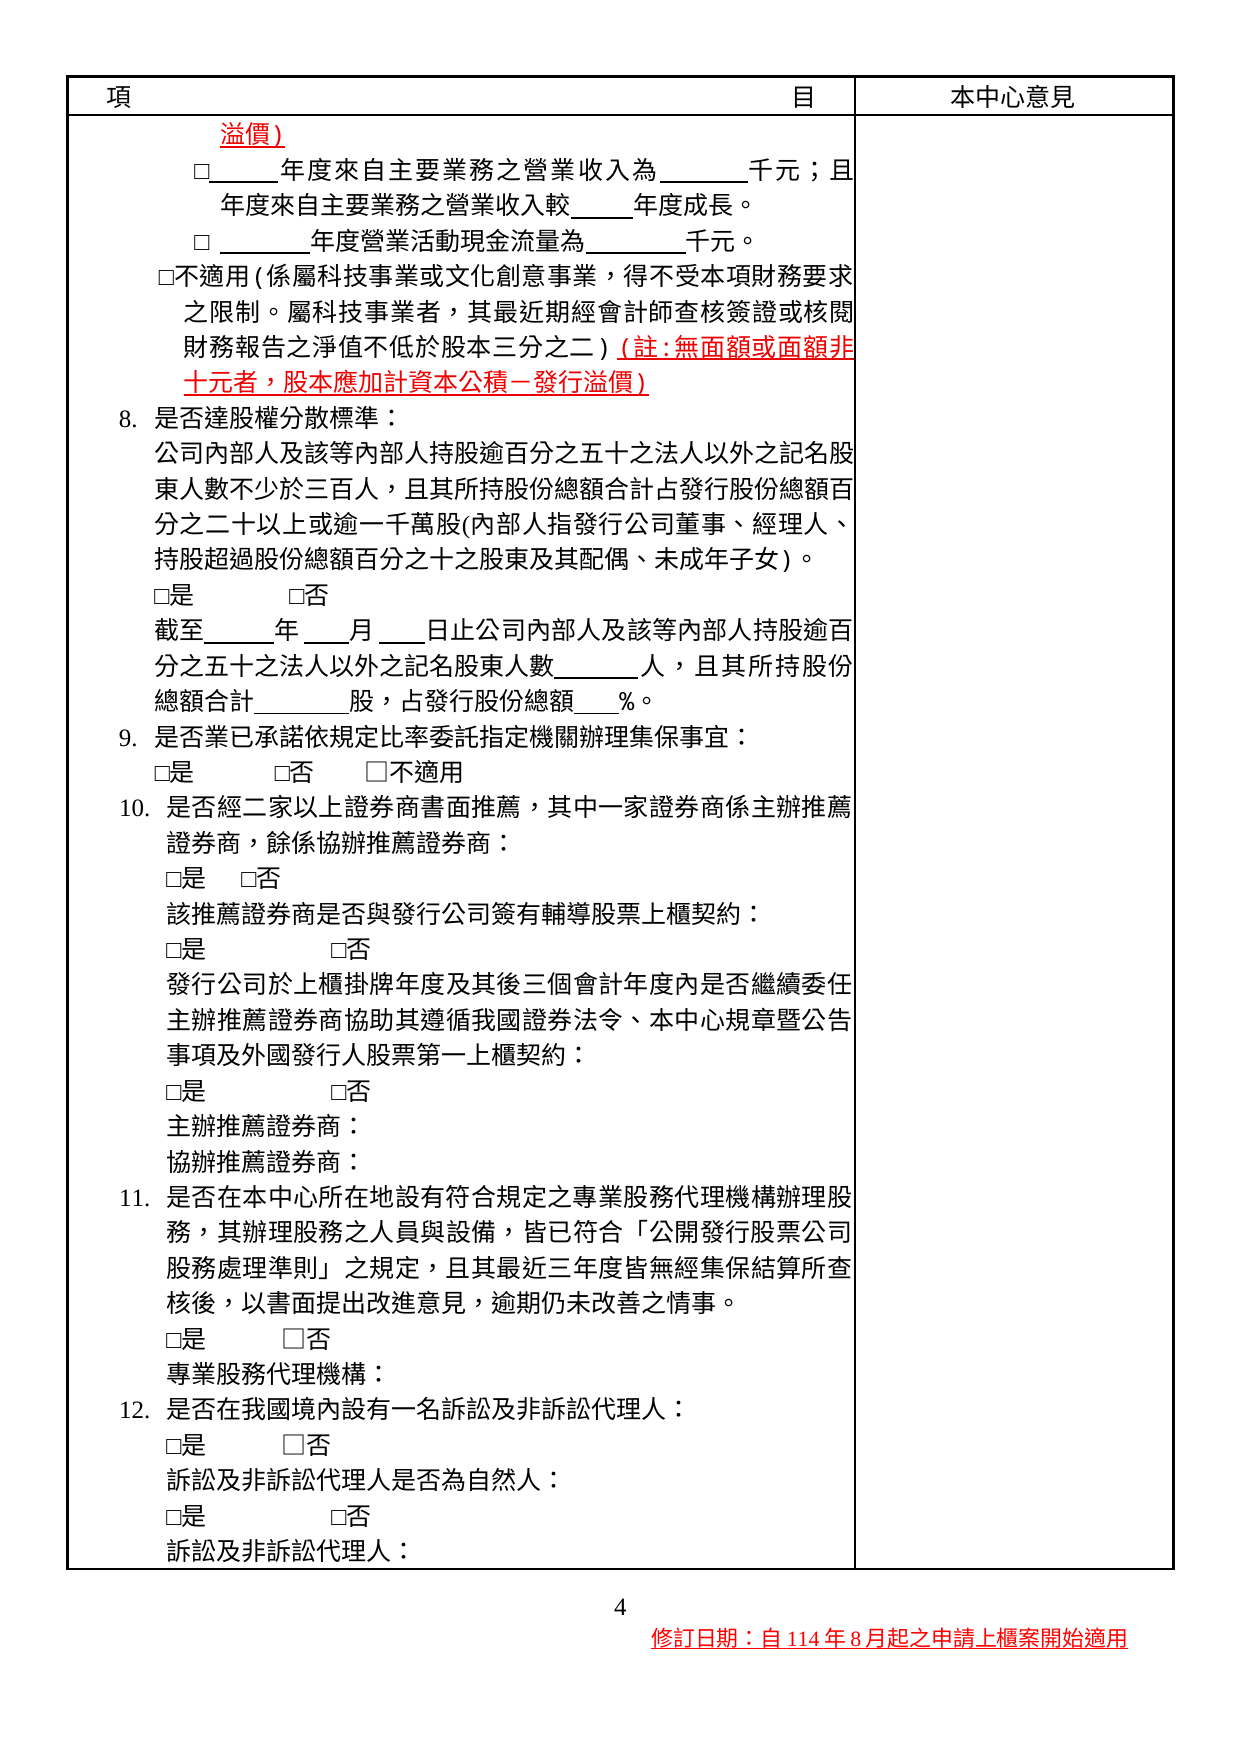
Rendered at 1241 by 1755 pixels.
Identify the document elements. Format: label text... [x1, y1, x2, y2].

table_cell 壹、公司具備之申請上櫃條件(本審查表所稱淨值及稅前淨利，係指歸屬於母公司業主之金額) 預計掛牌類別： □食品工業 □塑膠工業 □紡織纖維 □電機機械 □電器電纜 □化學工業 □生技醫療業□玻璃陶瓷 □鋼鐵工業 □橡膠工業 □半導體業 □電腦及週邊設備業 □光電業 □通信網路業 □電子零組件業□電子通路業 □資訊服務業□其他電子業 □建材營造 □航運業 □觀光餐飲 □金融業 □油電燃氣業 □文化創意業 □農業科技 □數位雲端 □居家生活 □綠能環保 □運動休閒 □其他 為依照外國法律組織登記之股份有限責任公司，且未違反「臺灣地區與大陸地區人民關係條例」相關規範： 發行公司並非依大陸地區法令組織登記者。 □是 □否 發行公司及其具有中華民國國籍之董事、經理人及持有公司股份超過股份總額百分之十之股東，暨發行公司所控制之營運主體係依中華民國公司法令組織成立，從事大陸地區投資者，是否符合「臺灣地區與大陸地區人民關係條例」及「在大陸地區從事投資或技術合作許可辦法」等規定。 □是 □否 □不適用 發行公司股東屬大陸地區人民來臺投資許可辦法定義之投 資人者，其直接或間接持有該公司股份是否未逾30%，且未 具有控制能力。 □是 □否 □不適用 若前項勾否者，大陸地區人民、法人、團體或其他機構直接 或間接持有股份或出資總額逾百分之三十，或具有控制能力者，是否取得主管機關專案許可，並依「外國發行人募集與 發行有價證券處理準則」規定補辦股票公開發行。 □是 □否 其他。 □是 □否 □不適用 發行之記名股票是否未在海外證券市場掛牌交易，且以普通股為限： □是 □否 最近期經會計師查核簽證或核閱之淨值是否折合達新臺幣一億元以上： □是 □否 年度/上半年度經會計師查核簽證/核閱之淨值為新臺幣 元 是否依照外國法律設立登記滿二個完整會計年度： □是 □否 □不適用(係屬科技事業，得不受本項最低設立年限之限制) 設立登記日期： 年 月 日 發行公司編製之財務報告是否符合下列規定： 以新臺幣為編製單位。 □是 □否 以中文版本為主。 □是 □否 依主管機關認可之國際財務報導準則、美國會計原則或國際財務報導準則編製。 □是 □否 財務報告編製之會計準則： 採二期對照方式。 □是 □否 編製內容包括資產負債表、綜合損益表、現金流量表、權益變動表及附註。 □是 □否 財務報告附註應敘明所採用之會計原則，若採主管機關認可之國際財務報導準則編製者，應依我國「證券發行人財務報告編製準則」之規定辦理，但第二十四條規定，得不適用之；若非採主管機關認可之國際財務報導準則編製者，應就二期對照之資產負債表及綜合損益表項目揭露與主管機關認可之國際財務報導準則之差異情形，包括重大差異項目及影響金額，且經設算調整前開影響數後，仍應符合本審查表第７點財務要求之標準。 □是 □否 經主管機關所核准簽證公開發行公司財務報告之我國二位會計師出具查核（或核閱）報告，或與前述會計師所屬事務所有合作關係之國際性會計師事務所查核簽證（或核閱），並由我國會計師出具不提及其他會計師查核（或核閱）工作之查核（或核閱）報告。 □是 □否 經董事長、經理人及會計主管簽名或蓋章，並出具財務報告內容無虛偽或隱匿之聲明。 □是 □否 會計師查核(或核閱)報告敘明發行公司所採用之會計原則，及所採用會計原則與依主管機關認可之國際財務報導準則之差異情形與附註索引，並明確載示業依我國會計師受託查核簽證財務報表規則及會計師服務案件準則規劃並執行查核或核閱工作。 □是 □否 股票為無面額或每股面額非新臺幣十元者，適用「證券發行人財務報告編製準則」第六條有關達實收資本額百分之五部分改以淨值百分之二點五計算之；第十七條有關達實收資本額百分之二十部分改以淨值百分之十計算之。 □是 □否 □不適用 財務要求應符合下列標準之一：（註：淨值及稅前淨利係指歸屬於母公司業主之金額） 獲利能力 □是，依主管機關認可之國際財務報導準則編製之財務報告，其最近一個會計年度之稅前淨利不得低於折合新臺幣四百萬元及決算無累積虧損，且稅前淨利占淨值之比率，最近年度達百分之四以上者。 年度之稅前淨利為 千元； 年度稅前淨利占淨值 %。 □是，依主管機關認可之國際財務報導準則編製之財務報告，其最近一個會計年度之稅前淨利不得低於折合新臺幣四百萬元及決算無累積虧損，且稅前淨利占淨值之比率，最近二個會計年度均達百分之三以上者。 年度之稅前淨利為 千元； 年度稅前淨利占淨值 %； 年度稅前淨利占淨值 %。 □是，依主管機關認可之國際財務報導準則編製之財務報告，其最近一個會計年度之稅前淨利不得低於折合新臺幣四百萬元及決算無累積虧損，且稅前淨利占淨值之比率，最近二個會計年度平均達百分之三以上，且最近一個會計年度之獲利能力較前一個會計年度為佳者。 年度之稅前淨利為 千元； 年度稅前淨利占淨值 %， 年度稅前淨利占淨值 %， 年度及 年度平均稅前淨利之淨利占淨值 %； 年度之獲利能力較 年度為佳。 □否 淨值、營業收入及營業活動現金流量 □最近期( 年度/ 年第 季)經會計師查核簽證或核閱財務報告之淨值為 千元且不低於股本三分之二。(註:無面額或面額非十元者，股本應加計資本公積－發行溢價) □ 年度來自主要業務之營業收入為 千元；且 年度來自主要業務之營業收入較 年度成長。 □ 年度營業活動現金流量為 千元。 □不適用(係屬科技事業或文化創意事業，得不受本項財務要求之限制。屬科技事業者，其最近期經會計師查核簽證或核閱財務報告之淨值不低於股本三分之二) (註:無面額或面額非十元者，股本應加計資本公積－發行溢價) 是否達股權分散標準： 公司內部人及該等內部人持股逾百分之五十之法人以外之記名股東人數不少於三百人，且其所持股份總額合計占發行股份總額百分之二十以上或逾一千萬股(內部人指發行公司董事、經理人、持股超過股份總額百分之十之股東及其配偶、未成年子女)。 □是 □否 截至 年 月 日止公司內部人及該等內部人持股逾百分之五十之法人以外之記名股東人數 人，且其所持股份總額合計 股，占發行股份總額 %。 是否業已承諾依規定比率委託指定機關辦理集保事宜： □是 □否 □不適用 是否經二家以上證券商書面推薦，其中一家證券商係主辦推薦證券商，餘係協辦推薦證券商： □是 □否 該推薦證券商是否與發行公司簽有輔導股票上櫃契約： □是 □否 發行公司於上櫃掛牌年度及其後三個會計年度內是否繼續委任主辦推薦證券商協助其遵循我國證券法令、本中心規章暨公告事項及外國發行人股票第一上櫃契約： □是 □否 主辦推薦證券商： 協辦推薦證券商： 是否在本中心所在地設有符合規定之專業股務代理機構辦理股務，其辦理股務之人員與設備，皆已符合「公開發行股票公司股務處理準則」之規定，且其最近三年度皆無經集保結算所查核後，以書面提出改進意見，逾期仍未改善之情事。 □是 □否 專業股務代理機構： 是否在我國境內設有一名訴訟及非訴訟代理人： □是 □否 訴訟及非訴訟代理人是否為自然人： □是 □否 訴訟及非訴訟代理人： 是否於章程及授權文件中明定訴訟及非訴訟代理人在我國證券交易法上之法律定位： □是 □否 符合下列各項之一： (1)是否申報上櫃輔導或於興櫃股票市場交易滿六個月以上： □是 □否 □不適用 □申報上櫃輔導日期： 年 月 日 □登錄興櫃日期： 年 月 日 (註:如屬第一上市公司轉第一上櫃者，請改列「於臺灣證券交易所一般板/創新板上市掛牌日期」) (2)發行公司股票是否已在外國主要證券市場交易，且未自外國主要證券市場終止交易逾六個月： □是 □否 (3)發行公司股票是否已通過外國主要證券市場掛牌審查、於通過該掛牌審查之有效期間內，申請其股票第一上櫃、專案申請縮短申報上櫃輔導或於興櫃一般板股票市場交易之期間且該期間未少於兩個月、主辦輔導推薦證券商於該期間內未有異動： □是 □否 發行公司於受輔導期間是否無主辦輔導證券商異動，或於興櫃股票市場交易期間是否無主辦輔導推薦證券商異動之情事： □是 □否 發行公司是否已由新任之主辦輔導證券商或興櫃主辦輔導推薦 證券商進行輔導，且再申報輔導或再於興櫃股票市場交易滿六個月以上，始提出上櫃之申請： □是 □否 □不適用 異動日期： 前任主辦輔導(推薦)證券商： 是否出具承諾下列事項之承諾書： 遵守中華民國證券交易法及相關法令政策規定。 配合本中心必要時之實地查核，或應本中心要求委託指定之會計師或專業機構，依本中心指定之查核範圍進行專案檢查，並將檢查結果提交本中心，且同意負擔相關費用。 上櫃股份以帳簿劃撥方式交付。 有關股東權益保護之重要事項，其與註冊地國法令之強制規定牴觸者，應於公開說明書加強揭露重大差異事項。其與註冊地國法令之強制規定不牴觸者，應增訂於公司章程或組織文件內；其訂於組織文件者，應於章程載明該等事項另依該組織文件辦理，且該組織文件之訂定及修正，應與章程之修正程序相同。 上櫃掛牌年度及其後三個會計年度內繼續委任主辦推薦證券商協助發行公司遵循我國證券法令、本中心規章暨公告事項及外國發行人股票第一上櫃契約。 □是 □否 外國發行人股票第一上櫃契約所適用之準據法為中華民國法律，因本契約所生之紛爭，以臺灣臺北地方法院為訴訟管轄法院。 是否依中華民國證券交易法第十四條之六及其相關規定設置薪資報酬委員會： □是 □否 中華民國證券交易法之準用規定有牴觸外國發行人註冊地 國法令之強制規定者，是否屬主管機關公告得豁免適用證券交易法之特定項目範圍，始得排除該等證券交易法規定之準用： □是 □否 □不適用 上櫃產業類別屬食品工業或最近一個會計年度餐飲收入占其全部營業收入百分之五十以上者，是否符合下列規定： 設置實驗室，從事自主檢驗。 產品原材料、半成品或成品委外辦理檢驗者，應送交經當地主管機關、國際性認證機構或其主管機關委託之機構認證之實驗室或檢驗機構檢驗。 洽獨立專家就其食品安全監測計畫、檢驗週期、檢驗項目等出具合理性意見書。 □是 □否 □不適用 是否於公司章程載明下列事項： 將電子方式列為股東表決權行使管道之一； 董事選舉應採候選人提名制度； 應設置審計委員會。 □是 □否，請說明原因： 是否設置符合本中心「上櫃公司董事會設置及行使職權應遵循事項要點」規定之公司治理主管： □是 □否，請說明原因： 最近二個會計年度有營建收入占總營業收入百分之四十以上，或營建毛利占總毛利百分之四十以上，或營建收入或毛利所占比率較其他營業項目為高之情事者，是否符合本中心「建設公司申請上櫃之補充規定」之規定，但該補充規定第二條第一項第二款之實收資本額規範改以淨值代替之；第二條第一項第六款設算之獲利能力改以本條第一項第六款規定條件代替之；外國發行人與營造公司非屬關係人，且已建立完整內控制度、發包之招標程序及付款辦法符合行業慣例者，得排除適用該補充規定第三條第一項第一款至第三款之規定。 □是 □否 □不適用 是否無下列本中心外國有價證券櫃檯買賣審查準則第九條第一項各款之不宜上櫃情事： 有證券交易法第一百五十六條第一項第一款至第三款所列情事者。 財務或業務未能與他人獨立劃分者。 有重大非常規交易迄申請時尚未改善者。 公司或申請時之董事、總經理或實質負責人於最近三年內，有違反誠信原則之行為者。 申請公司之董事會成員少於五人或為單一性別，獨立董事人數少於三人或少於董事席次三分之一；其董事會有無法獨立執行其職務者。 所營事業嚴重衰退者。 其他因事業範圍、性質或特殊情況，本中心認為不宜上櫃者。 □是 □否，請說明內容： 以上各項除第 項外，其餘均符合有價證券櫃檯買賣條件。 [69, 116, 854, 1568]
table_header 項 目 [69, 78, 854, 113]
table_header 本中心意見 [856, 78, 1172, 113]
table_cell [856, 116, 1172, 1568]
